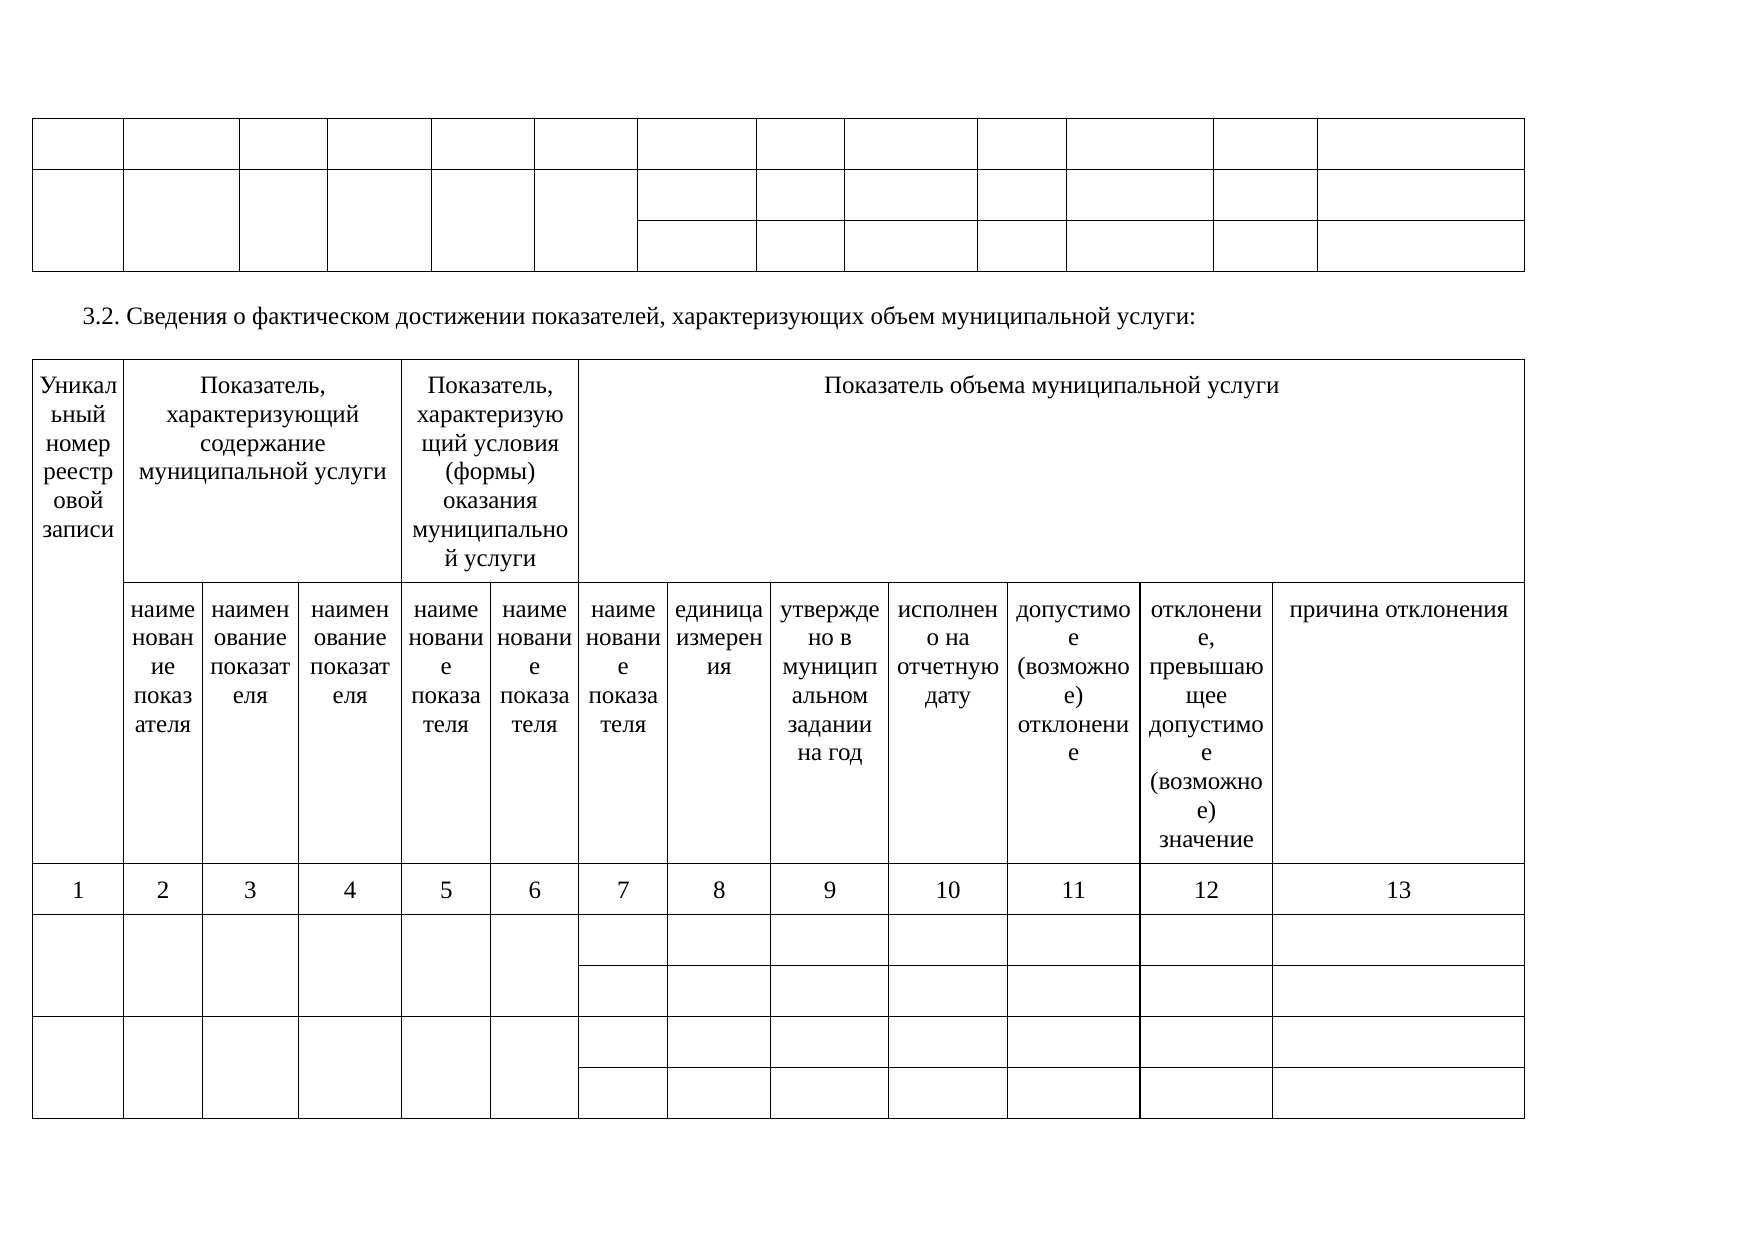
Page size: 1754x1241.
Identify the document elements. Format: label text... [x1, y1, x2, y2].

table_cell [757, 221, 844, 271]
table_cell [638, 119, 756, 169]
table_cell исполнено на отчетную дату [889, 583, 1007, 863]
table_cell [1008, 966, 1139, 1016]
table_cell [579, 1017, 667, 1067]
table_cell [124, 915, 202, 1016]
table_cell 6 [491, 864, 578, 914]
table_cell [432, 119, 534, 169]
table_cell 10 [889, 864, 1007, 914]
table_cell [1008, 915, 1139, 965]
table_cell 11 [1008, 864, 1139, 914]
table_cell [668, 1068, 770, 1118]
table_cell [889, 1017, 1007, 1067]
table_cell [1008, 1017, 1139, 1067]
table_cell [124, 170, 239, 271]
table_cell [1008, 1068, 1139, 1118]
table_cell [668, 915, 770, 965]
table_cell [845, 119, 977, 169]
table_cell [402, 1017, 490, 1118]
table_cell [299, 1017, 401, 1118]
table_cell [889, 1068, 1007, 1118]
table_header Часть 1. Сведения об оказываемых муниципальных услугах Раздел 1 1. Наименование муниципальной услуги Реализация основных образовательных программ дошкольного образования 2. Код муниципальной услуги по общероссийскому базовому (отраслевому) перечню (классификатору), региональному перечню (классификатору) ___________11.Д45.0_____________________________________________________________________________________ 3. Категории потребителей муниципальной услуги __физические лица в возрасте до 8 лет ________________________ 4. Показатели, характеризующие объем и качество муниципальной услуги. 4.1. Показатели, характеризующие качество муниципальной услуги Показатели, характеризующие объём муниципальной услуги: 5. Размер платы (предельная цена, тариф), нормативные правовые акты, устанавливающие размер платы (предельную цену, тариф) либо порядок ее (его) установления: 6. Порядок оказания муниципальной услуги: 6.1. Нормативные правовые акты, регулирующие порядок оказания муниципальной услуги ________________________ Федеральный закон от 06.10.2003 № 131-ФЗ "Об общих принципах организации местного самоуправления в Российской Федерации"; Федеральный закон от 06.10.1999 № 184-ФЗ "Об общих принципах организации законодательных (представительных) и исполнительных органов государственной власти субъектов Российской Федерации"; Федеральный закон от 29.12.2012 № 273-ФЗ "Об образовании в Российской Федерации" Приказ Минобрнауки России от 30.08.2013 № 1014 "Об утверждении Порядка организации и осуществления образовательной деятельности по основным общеобразовательным программам - образовательным программам дошкольного образования"; Приказ Минобрнауки России от 17.10.2013 № 1155 "Об утверждении федерального государственного образовательного стандарта дошкольного образования"; СаНПИН 2.4.1.3049-13 «Санитарно-эпидемиологические требования к устройству, содержанию и организации режима работы дошкольных образовательных организаций" 6.2. Порядок информирования потенциальных потребителей муниципальной услуги: Раздел 2 1. Наименование муниципальной услуги: Присмотр и уход 2. Код муниципальной услуги по общероссийскому базовому (отраслевому) перечню (классификатору), региональному перечню (классификатору) ___________11.Д45.0_____________________________________________________________________________________ 3. Категории потребителей муниципальной услуги __физические лица в возрасте до 8 лет ________________________ 4. Показатели, характеризующие объем и качество муниципальной услуги. 4.1. Показатели, характеризующие качество муниципальной услуги Показатели, характеризующие объём муниципальной услуги: 5. Размер платы (предельная цена, тариф), нормативные правовые акты, устанавливающие размер платы (предельную цену, тариф) либо порядок ее (его) установления: 6. Порядок оказания муниципальной услуги: согласно порядку, установленному п.6 Раздела 1 муниципального задания Часть 2. Сведения о выполняемых работах Не заполняется в связи с отсутствием показателей. Часть 3. Прочие сведения о муниципальном задании 1. Основания для досрочного прекращения выполнения муниципального задания_________________________________ - отмена (прекращение) полномочий по оказанию муниципальной услуги; - исключение муниципальной услуги из перечня (реестра) муниципальных услуг; - перераспределение полномочий, повлекшее исключение их компетенции учреждения полномочий по оказанию муниципальной услуги; - отзыв лицензии на осуществление образовательной деятельности общеобразовательным учреждением; - ликвидация или реорганизация учреждения. 2. Иная информация, необходимая для выполнения (контроля за выполнением) муниципального задания____________ - Устав городского округа «Город Калининград», принятый решением городского Совета депутатов Калининграда от 12.07. 2007 № 257 (в действующей редакции); - Положение о комитете по образованию, утвержденное решением окружного Совета депутатов Калининграда от 16.07.2008 № 210 (в действующей редакции ) - Постановление администрации городского округа «Город Калининград» от 24.06.2015 №1006 «Об утверждении Административного регламента по оказанию муниципальной услуги «Прием заявлений, постановка на учет и зачисление детей в образовательные учреждения, реализующие образовательную программу дошкольного образования (детские сады)» (в действующей редакции); - Постановление администрации городского округа «Город Калининград» от 28.02.2017 № 288 «Об утверждении Положения о порядке установления и взимания с родителей (законных представителей платы за присмотр и уход за детьми в муниципальных образовательных учреждениях городского округа «город Калининград», реализующих образовательные программы дошкольного образования» (в действующей редакции); - Порядок формирования муниципального задания на оказание муниципальных услуг (выполнение работ) и финансового обеспечения выполнения муниципального задания, утвержденный постановлением администрации городского округа "Город Калининград" от 22.09.2015 № 1613 (в действующей редакции), (в п. 4.1,4.2 – Порядок). 3. Порядок контроля за выполнением муниципального задания: 4. Требования к отчетности о выполнении муниципального задания____________________________________________ 4.1. Периодичность представления отчетов о выполнении муниципального задания - ежеквартально 4.2. Сроки представления отчетов о выполнении муниципального задания_______________________________________ - за 1-й квартал, полугодие, девять месяцев- не позднее 15 числа месяца, следующего за отчетным периодом (нарастающим итогом); -за год - не позднее 1 февраля финансового года, следующего за отчетным. Иные требования к отчетности о выполнении муниципального задания: 4.3.1. Представление предварительного отчета о выполнении муниципального задания - да_____________________; 4.3.2. Срок представления предварительного отчета о выполнении муниципального задания - 1 ноября 2018 г._____; 4.3.3. Все показатели, приведенные в отчете, должны соответствовать данным первичной учетной документации, имеющейся в организации. При составлении сведений должна быть обеспечена полнота заполнения и достоверность содержащихся в них данных. При заполнении сведений о фактическом достижении показателей, характеризующих объем муниципальной услуги, указываются данные о среднегодовой численности обучающихся. Представление статистического отчета 85-К - ежегодно до 15 января года, следующего за отчетным 5. Иные показатели, связанные с выполнением муниципального задания - нет. Приложение N 1 к муниципальному заданию на оказание муниципальных услуг (выполнение работ) Отчет о выполнении муниципального задания на 20____ год и на плановый период 20____ и 20 ____ годов Наименование муниципального учреждения ___________________________________________________________________________ ___________________________________________________________________________ ___________________________________________________________________________ Виды деятельности муниципального учреждения __________________________________________________________ по ОКВЭД _______ __________________________________________________________ по ОКВЭД _______ __________________________________________________________ по ОКВЭД _______ Периодичность _____________________________________________________________ (указывается в соответствии с периодичностью представления отчета о выполнении муниципального задания, установленной в муниципальном задании) Часть 1. Сведения об оказываемых муниципальных услугах Раздел ____ 1. Наименование муниципальной услуги ______________________________________ 2. Уникальный номер муниципальной услуги __________________________________ (по ведомственному перечню) 3. Сведения о фактическом достижении показателей, характеризующих объем и качество муниципальной услуги: 3.1. Сведения о фактическом достижении показателей, характеризующих качество муниципальной услуги: 3.2. Сведения о фактическом достижении показателей, характеризующих объем муниципальной услуги: Руководитель (уполномоченное лицо) ___________ _________ __________________ (должность) (подпись) (расшифровка подписи) "___" ______________ 20___ г. [15, 118, 1609, 1119]
table_cell [1273, 966, 1524, 1016]
table_cell [978, 170, 1066, 220]
table_cell 5 [402, 864, 490, 914]
table_cell [1273, 915, 1524, 965]
table_cell 12 [1141, 864, 1272, 914]
table_cell [757, 170, 844, 220]
table_cell [1141, 1017, 1272, 1067]
table_cell [1318, 221, 1524, 271]
table_cell [845, 170, 977, 220]
table_cell [1318, 170, 1524, 220]
table_cell [124, 1017, 202, 1118]
table_cell [638, 221, 756, 271]
table_cell [328, 119, 431, 169]
table_cell [845, 221, 977, 271]
table_cell [771, 915, 888, 965]
table_cell [579, 915, 667, 965]
table_cell [1067, 170, 1213, 220]
table_cell наименование показателя [124, 583, 202, 863]
table_cell 9 [771, 864, 888, 914]
table_cell 13 [1273, 864, 1524, 914]
table_cell наименование показателя [579, 583, 667, 863]
table_cell [491, 1017, 578, 1118]
table_cell [535, 119, 637, 169]
table_cell наименование показателя [402, 583, 490, 863]
table_cell 4 [299, 864, 401, 914]
table_cell 3 [203, 864, 298, 914]
table_cell [771, 966, 888, 1016]
table_cell [402, 915, 490, 1016]
table_cell [535, 170, 637, 271]
table_cell [203, 915, 298, 1016]
table_cell [771, 1068, 888, 1118]
table_cell [432, 170, 534, 271]
table_cell [1067, 119, 1213, 169]
table_cell отклонение, превышающее допустимое (возможное) значение [1141, 583, 1272, 863]
table_cell [579, 1068, 667, 1118]
table_cell [328, 170, 431, 271]
table_cell [33, 1017, 123, 1118]
table_cell [771, 1017, 888, 1067]
table_cell [1067, 221, 1213, 271]
table_cell [1273, 1068, 1524, 1118]
table_cell [889, 915, 1007, 965]
table_cell [33, 170, 123, 271]
table_cell [668, 1017, 770, 1067]
table_cell утверждено в муниципальном задании на год [771, 583, 888, 863]
table_cell [579, 966, 667, 1016]
table_cell причина отклонения [1273, 583, 1524, 863]
table_cell допустимое (возможное) отклонение [1008, 583, 1139, 863]
table_cell [978, 119, 1066, 169]
table_cell [203, 1017, 298, 1118]
table_cell [1214, 119, 1317, 169]
table_cell наименование показателя [299, 583, 401, 863]
table_cell [124, 119, 239, 169]
table_cell 2 [124, 864, 202, 914]
table_cell [33, 119, 123, 169]
table_cell [240, 119, 327, 169]
table_cell [1141, 915, 1272, 965]
table_cell единица измерения [668, 583, 770, 863]
table_cell [240, 170, 327, 271]
table_cell 1 [33, 864, 123, 914]
table_cell [757, 119, 844, 169]
table_cell [1318, 119, 1524, 169]
table_cell наименование показателя [203, 583, 298, 863]
table_cell [1273, 1017, 1524, 1067]
table_cell [638, 170, 756, 220]
table_cell [1141, 966, 1272, 1016]
table_cell [1214, 170, 1317, 220]
table_header Показатель, характеризующий условия (формы) оказания муниципальной услуги [402, 360, 578, 582]
table_cell наименование показателя [491, 583, 578, 863]
table_cell [1141, 1068, 1272, 1118]
table_cell [491, 915, 578, 1016]
table_cell [668, 966, 770, 1016]
table_header Показатель объема муниципальной услуги [579, 360, 1524, 582]
table_cell [889, 966, 1007, 1016]
table_cell 8 [668, 864, 770, 914]
table_cell 7 [579, 864, 667, 914]
table_header Уникальный номер реестровой записи [33, 360, 123, 863]
table_cell [299, 915, 401, 1016]
table_cell [978, 221, 1066, 271]
table_header Показатель, характеризующий содержание муниципальной услуги [124, 360, 401, 582]
table_cell [1214, 221, 1317, 271]
table_cell [33, 915, 123, 1016]
